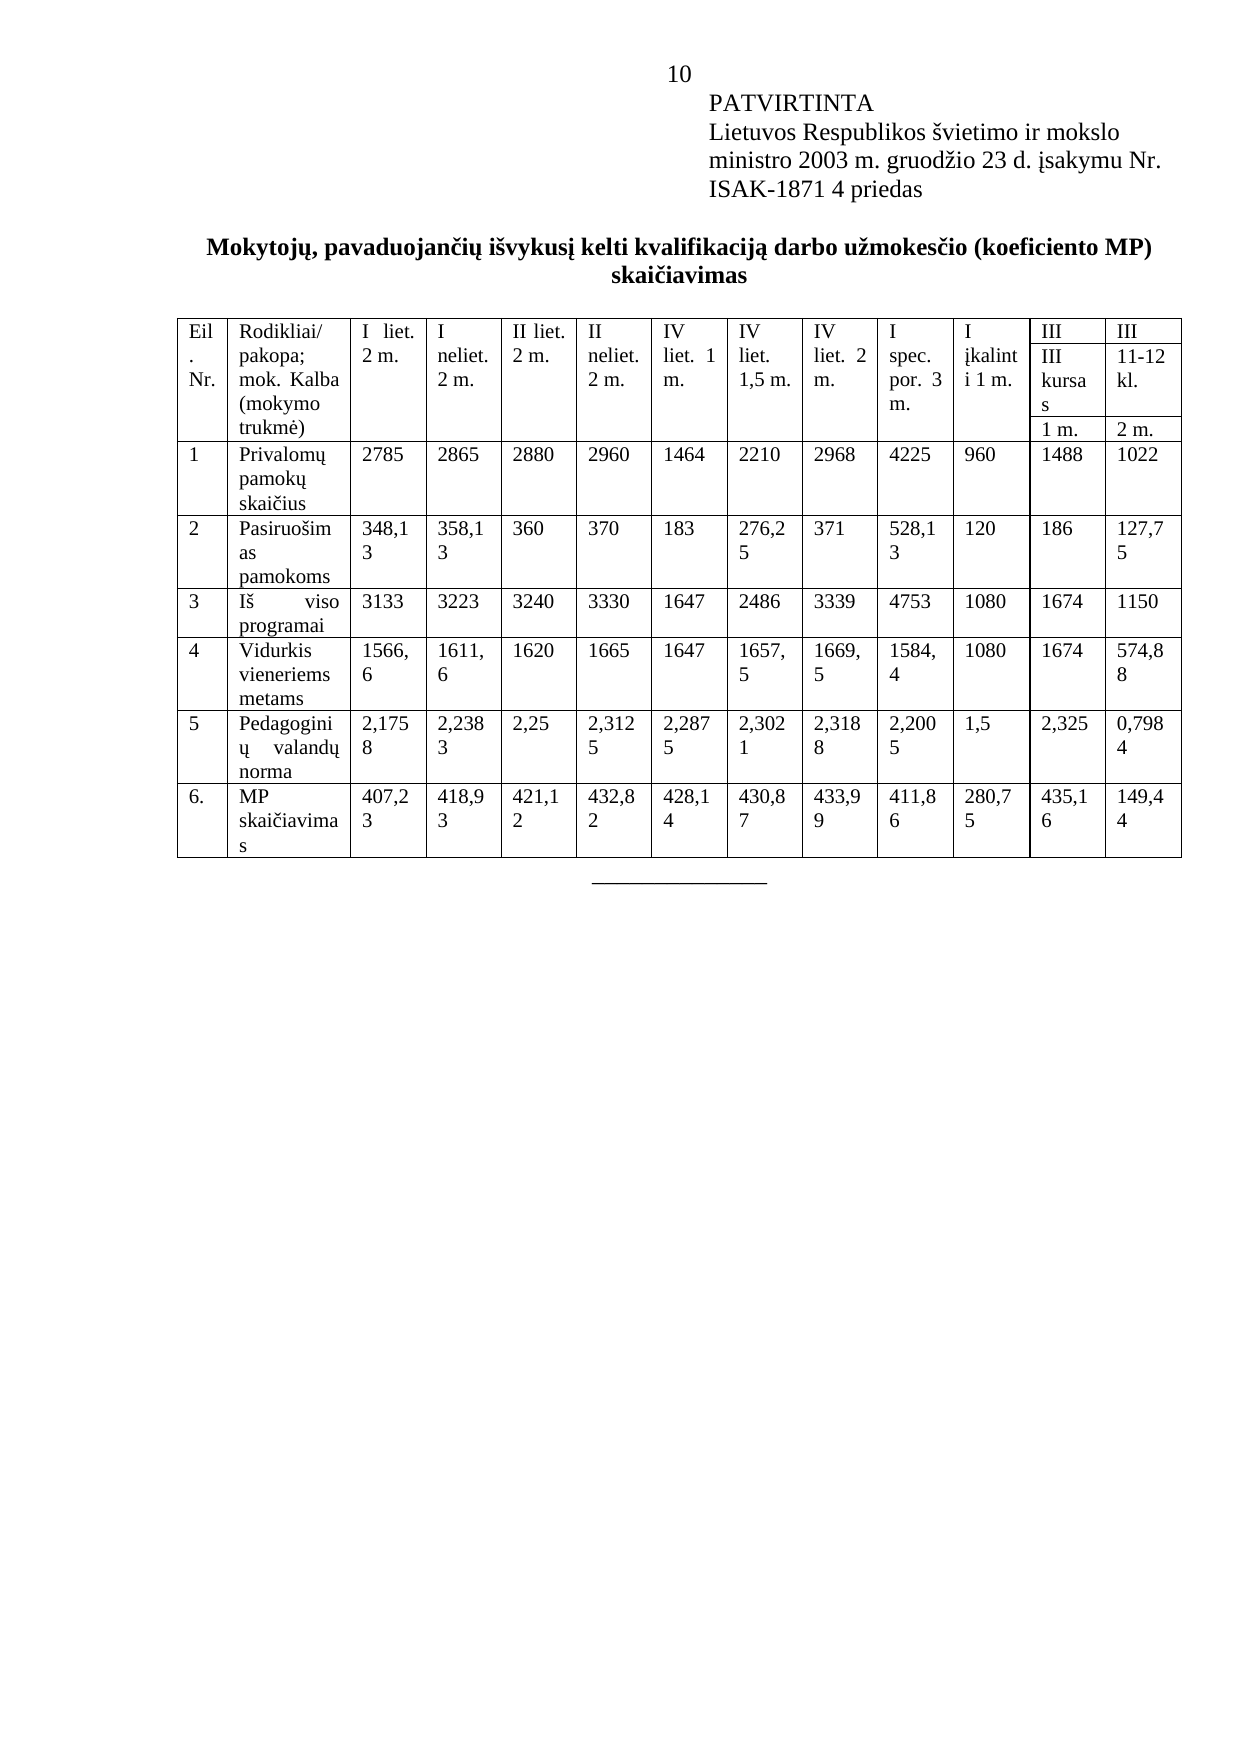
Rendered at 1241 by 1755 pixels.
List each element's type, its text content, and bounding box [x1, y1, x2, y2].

table_cell 2,3021 [728, 711, 802, 783]
table_cell 183 [652, 516, 727, 588]
table_cell 1665 [577, 638, 651, 710]
table_cell 1647 [652, 589, 727, 637]
table_header III [1031, 319, 1105, 343]
table_cell 528,13 [878, 516, 953, 588]
table_header II neliet. 2 m. [577, 319, 651, 441]
table_cell 1150 [1106, 589, 1181, 637]
table_cell Vidurkis vieneriems metams [228, 638, 350, 710]
table_cell 1,5 [954, 711, 1029, 783]
table_cell 1566,6 [351, 638, 426, 710]
table_cell 428,14 [652, 784, 727, 857]
table_cell 1620 [502, 638, 576, 710]
text PATVIRTINTA [709, 88, 1181, 117]
table_cell 1 m. [1031, 417, 1105, 441]
table_cell 421,12 [502, 784, 576, 857]
table_header IV liet. 1,5 m. [728, 319, 802, 441]
table_cell 1080 [954, 638, 1029, 710]
table_cell 1584,4 [878, 638, 953, 710]
table_cell 2,2875 [652, 711, 727, 783]
table_cell 3330 [577, 589, 651, 637]
table_cell 1674 [1031, 638, 1105, 710]
table_cell 149,44 [1106, 784, 1181, 857]
table_cell 186 [1031, 516, 1105, 588]
table_cell 11-12 kl. [1106, 344, 1181, 416]
table_cell 280,75 [954, 784, 1029, 857]
table_cell 0,7984 [1106, 711, 1181, 783]
table_cell 370 [577, 516, 651, 588]
table_cell Pedagoginių valandų norma [228, 711, 350, 783]
table_cell 407,23 [351, 784, 426, 857]
table_cell 3339 [803, 589, 877, 637]
table_cell 1669,5 [803, 638, 877, 710]
table_cell 3 [178, 589, 227, 637]
table_header I įkalinti 1 m. [954, 319, 1029, 441]
text ministro 2003 m. gruodžio 23 d. įsakymu Nr. [177, 145, 1181, 174]
table_cell 2,3188 [803, 711, 877, 783]
table_header Eil. Nr. [178, 319, 227, 441]
table_cell 2960 [577, 442, 651, 514]
table_cell 127,75 [1106, 516, 1181, 588]
table_cell 3240 [502, 589, 576, 637]
table_header IV liet. 1 m. [652, 319, 727, 441]
table_header II liet. 2 m. [502, 319, 576, 441]
table_cell 358,13 [427, 516, 501, 588]
table_cell 4753 [878, 589, 953, 637]
table_cell 2,3125 [577, 711, 651, 783]
table_cell 6. [178, 784, 227, 857]
table_header I spec. por. 3 m. [878, 319, 953, 441]
table_cell 2,1758 [351, 711, 426, 783]
table_cell 430,87 [728, 784, 802, 857]
table_cell 348,13 [351, 516, 426, 588]
table_cell 371 [803, 516, 877, 588]
table_header III [1106, 319, 1181, 343]
table_cell 1488 [1031, 442, 1105, 514]
table_cell 960 [954, 442, 1029, 514]
table_cell 1022 [1106, 442, 1181, 514]
table_cell 2210 [728, 442, 802, 514]
table_cell Iš viso programai [228, 589, 350, 637]
table_header I liet. 2 m. [351, 319, 426, 441]
table_cell 1647 [652, 638, 727, 710]
text ______________ [177, 858, 1181, 886]
table_header I neliet. 2 m. [427, 319, 501, 441]
table_cell 435,16 [1031, 784, 1105, 857]
text Mokytojų, pavaduojančių išvykusį kelti kvalifikaciją darbo užmokesčio (koeficiento MP) skaičiavimas [177, 232, 1181, 289]
table_cell 2 [178, 516, 227, 588]
table_cell 2,2383 [427, 711, 501, 783]
table_cell 2865 [427, 442, 501, 514]
table_cell 411,86 [878, 784, 953, 857]
table_cell 2486 [728, 589, 802, 637]
table_cell 2,325 [1031, 711, 1105, 783]
table_cell 276,25 [728, 516, 802, 588]
table_cell 5 [178, 711, 227, 783]
table_cell 4225 [878, 442, 953, 514]
table_cell 2785 [351, 442, 426, 514]
table_cell 1080 [954, 589, 1029, 637]
table_cell 1 [178, 442, 227, 514]
table_header IV liet. 2 m. [803, 319, 877, 441]
text ISAK-1871 4 priedas [177, 174, 1181, 203]
table_cell 3223 [427, 589, 501, 637]
table_cell 1674 [1031, 589, 1105, 637]
table_cell 2,2005 [878, 711, 953, 783]
table_cell 418,93 [427, 784, 501, 857]
table_cell 360 [502, 516, 576, 588]
table_cell 1464 [652, 442, 727, 514]
table_cell 1611,6 [427, 638, 501, 710]
table_cell 2,25 [502, 711, 576, 783]
table_cell 1657,5 [728, 638, 802, 710]
table_cell 2 m. [1106, 417, 1181, 441]
table_header Rodikliai/ pakopa; mok. Kalba (mokymo trukmė) [228, 319, 350, 441]
table_cell 432,82 [577, 784, 651, 857]
table_cell Pasiruošimas pamokoms [228, 516, 350, 588]
table_cell 2968 [803, 442, 877, 514]
table_cell 433,99 [803, 784, 877, 857]
table_cell MP skaičiavimas [228, 784, 350, 857]
table_cell 3133 [351, 589, 426, 637]
table_cell 120 [954, 516, 1029, 588]
table_cell 2880 [502, 442, 576, 514]
table_cell 574,88 [1106, 638, 1181, 710]
text Lietuvos Respublikos švietimo ir mokslo [177, 117, 1181, 145]
table_cell III kursas [1031, 344, 1105, 416]
table_cell Privalomų pamokų skaičius [228, 442, 350, 514]
table_cell 4 [178, 638, 227, 710]
